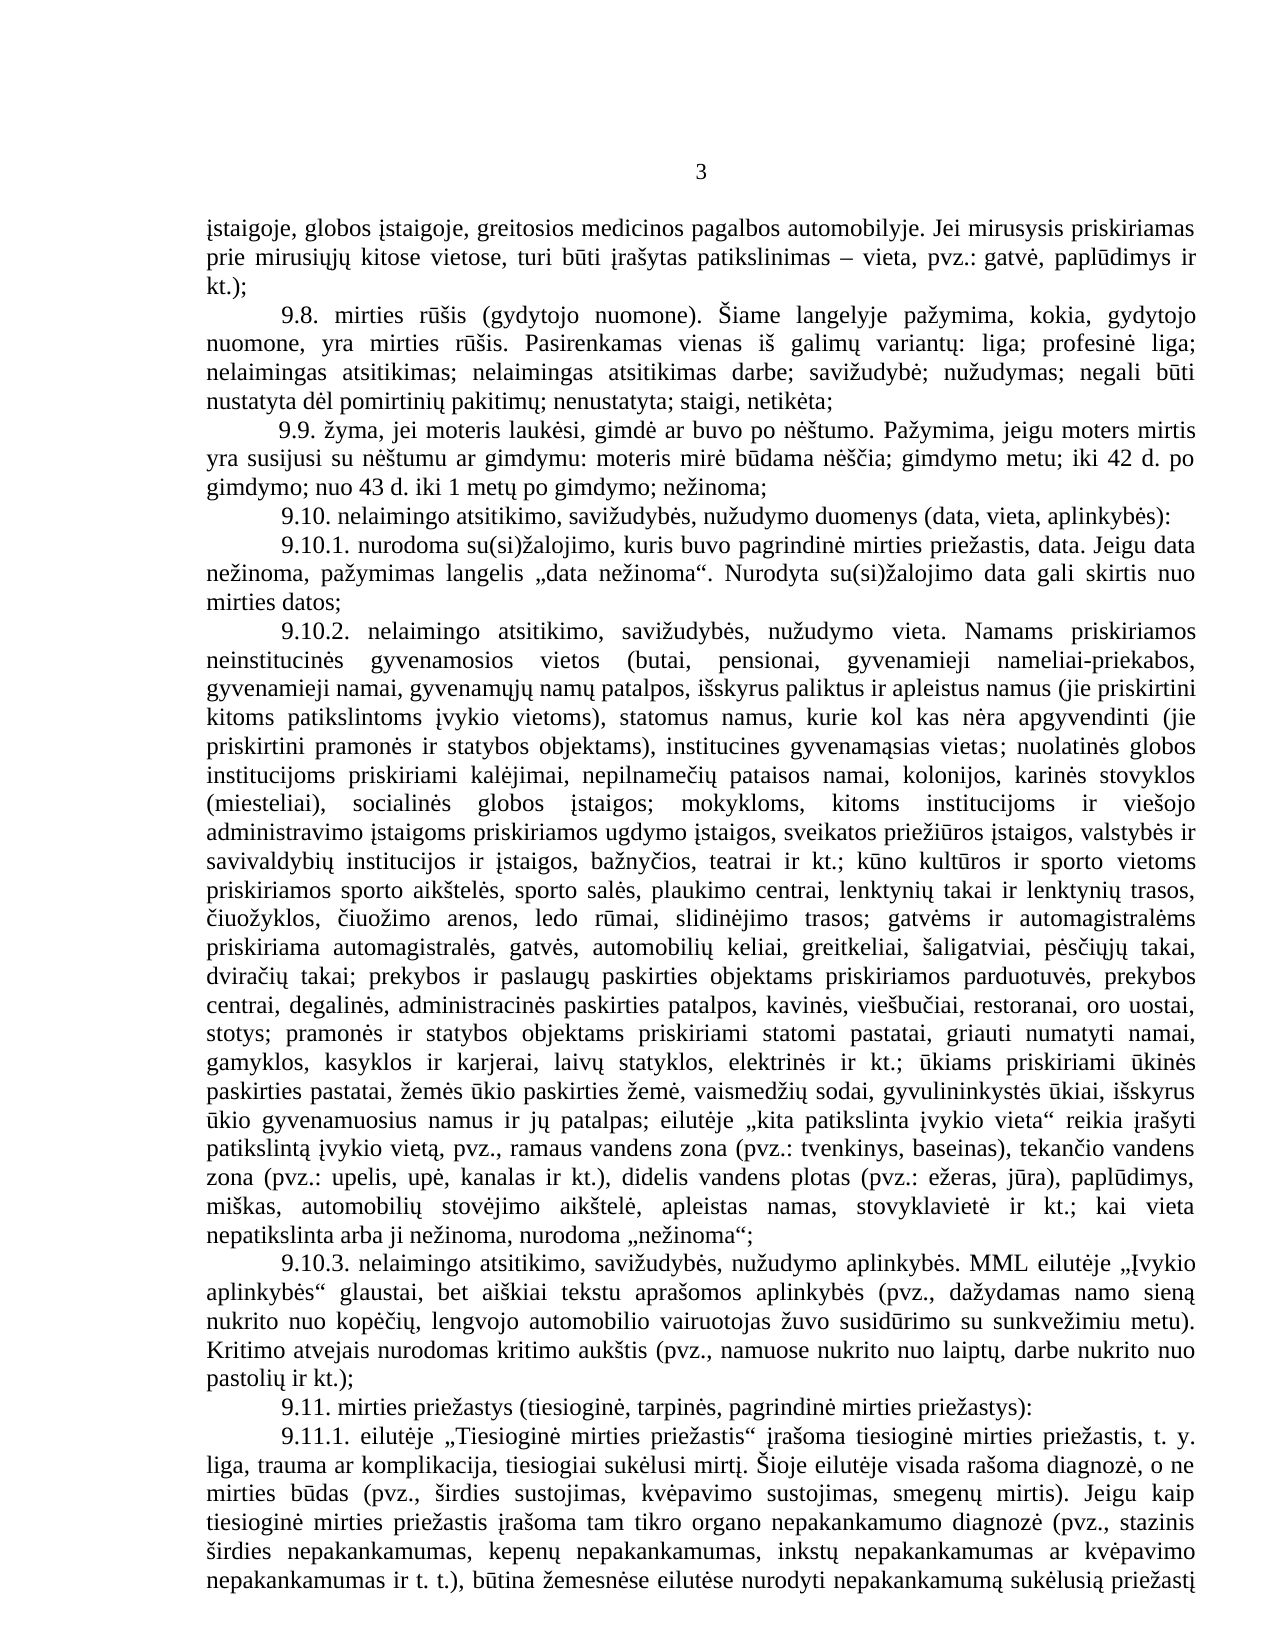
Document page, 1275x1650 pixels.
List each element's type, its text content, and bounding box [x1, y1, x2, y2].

text 9.10. nelaimingo atsitikimo, savižudybės, nužudymo duomenys (data, vieta, aplinkybės): [206, 501, 1196, 530]
text 9.10.2. nelaimingo atsitikimo, savižudybės, nužudymo vieta. Namams priskiriamos neinstitucinės gyvenamosios vietos (butai, pensionai, gyvenamieji nameliai-priekabos, gyvenamieji namai, gyvenamųjų namų patalpos, išskyrus paliktus ir apleistus namus (jie priskirtini kitoms patikslintoms įvykio vietoms), statomus namus, kurie kol kas nėra apgyvendinti (jie priskirtini pramonės ir statybos objektams), institucines gyvenamąsias vietas; nuolatinės globos institucijoms priskiriami kalėjimai, nepilnamečių pataisos namai, kolonijos, karinės stovyklos (miesteliai), socialinės globos įstaigos; mokykloms, kitoms institucijoms ir viešojo administravimo įstaigoms priskiriamos ugdymo įstaigos, sveikatos priežiūros įstaigos, valstybės ir savivaldybių institucijos ir įstaigos, bažnyčios, teatrai ir kt.; kūno kultūros ir sporto vietoms priskiriamos sporto aikštelės, sporto salės, plaukimo centrai, lenktynių takai ir lenktynių trasos, čiuožyklos, čiuožimo arenos, ledo rūmai, slidinėjimo trasos; gatvėms ir automagistralėms priskiriama automagistralės, gatvės, automobilių keliai, greitkeliai, šaligatviai, pėsčiųjų takai, dviračių takai; prekybos ir paslaugų paskirties objektams priskiriamos parduotuvės, prekybos centrai, degalinės, administracinės paskirties patalpos, kavinės, viešbučiai, restoranai, oro uostai, stotys; pramonės ir statybos objektams priskiriami statomi pastatai, griauti numatyti namai, gamyklos, kasyklos ir karjerai, laivų statyklos, elektrinės ir kt.; ūkiams priskiriami ūkinės paskirties pastatai, žemės ūkio paskirties žemė, vaismedžių sodai, gyvulininkystės ūkiai, išskyrus ūkio gyvenamuosius namus ir jų patalpas; eilutėje „kita patikslinta įvykio vieta“ reikia įrašyti patikslintą įvykio vietą, pvz., ramaus vandens zona (pvz.: tvenkinys, baseinas), tekančio vandens zona (pvz.: upelis, upė, kanalas ir kt.), didelis vandens plotas (pvz.: ežeras, jūra), paplūdimys, miškas, automobilių stovėjimo aikštelė, apleistas namas, stovyklavietė ir kt.; kai vieta nepatikslinta arba ji nežinoma, nurodoma „nežinoma“; [206, 616, 1196, 1248]
text 9.8. mirties rūšis (gydytojo nuomone). Šiame langelyje pažymima, kokia, gydytojo nuomone, yra mirties rūšis. Pasirenkamas vienas iš galimų variantų: liga; profesinė liga; nelaimingas atsitikimas; nelaimingas atsitikimas darbe; savižudybė; nužudymas; negali būti nustatyta dėl pomirtinių pakitimų; nenustatyta; staigi, netikėta; [206, 300, 1196, 415]
text 9.9. žyma, jei moteris laukėsi, gimdė ar buvo po nėštumo. Pažymima, jeigu moters mirtis yra susijusi su nėštumu ar gimdymu: moteris mirė būdama nėščia; gimdymo metu; iki 42 d. po gimdymo; nuo 43 d. iki 1 metų po gimdymo; nežinoma; [206, 415, 1196, 501]
text 9.10.3. nelaimingo atsitikimo, savižudybės, nužudymo aplinkybės. MML eilutėje „Įvykio aplinkybės“ glaustai, bet aiškiai tekstu aprašomos aplinkybės (pvz., dažydamas namo sieną nukrito nuo kopėčių, lengvojo automobilio vairuotojas žuvo susidūrimo su sunkvežimiu metu). Kritimo atvejais nurodomas kritimo aukštis (pvz., namuose nukrito nuo laiptų, darbe nukrito nuo pastolių ir kt.); [206, 1248, 1196, 1392]
text įstaigoje, globos įstaigoje, greitosios medicinos pagalbos automobilyje. Jei mirusysis priskiriamas prie mirusiųjų kitose vietose, turi būti įrašytas patikslinimas – vieta, pvz.: gatvė, paplūdimys ir kt.); [206, 213, 1196, 300]
text 9.11.1. eilutėje „Tiesioginė mirties priežastis“ įrašoma tiesioginė mirties priežastis, t. y. liga, trauma ar komplikacija, tiesiogiai sukėlusi mirtį. Šioje eilutėje visada rašoma diagnozė, o ne mirties būdas (pvz., širdies sustojimas, kvėpavimo sustojimas, smegenų mirtis). Jeigu kaip tiesioginė mirties priežastis įrašoma tam tikro organo nepakankamumo diagnozė (pvz., stazinis širdies nepakankamumas, kepenų nepakankamumas, inkstų nepakankamumas ar kvėpavimo nepakankamumas ir t. t.), būtina žemesnėse eilutėse nurodyti nepakankamumą sukėlusią priežastį [206, 1421, 1196, 1593]
text 9.11. mirties priežastys (tiesioginė, tarpinės, pagrindinė mirties priežastys): [206, 1392, 1196, 1421]
text 9.10.1. nurodoma su(si)žalojimo, kuris buvo pagrindinė mirties priežastis, data. Jeigu data nežinoma, pažymimas langelis „data nežinoma“. Nurodyta su(si)žalojimo data gali skirtis nuo mirties datos; [206, 530, 1196, 616]
